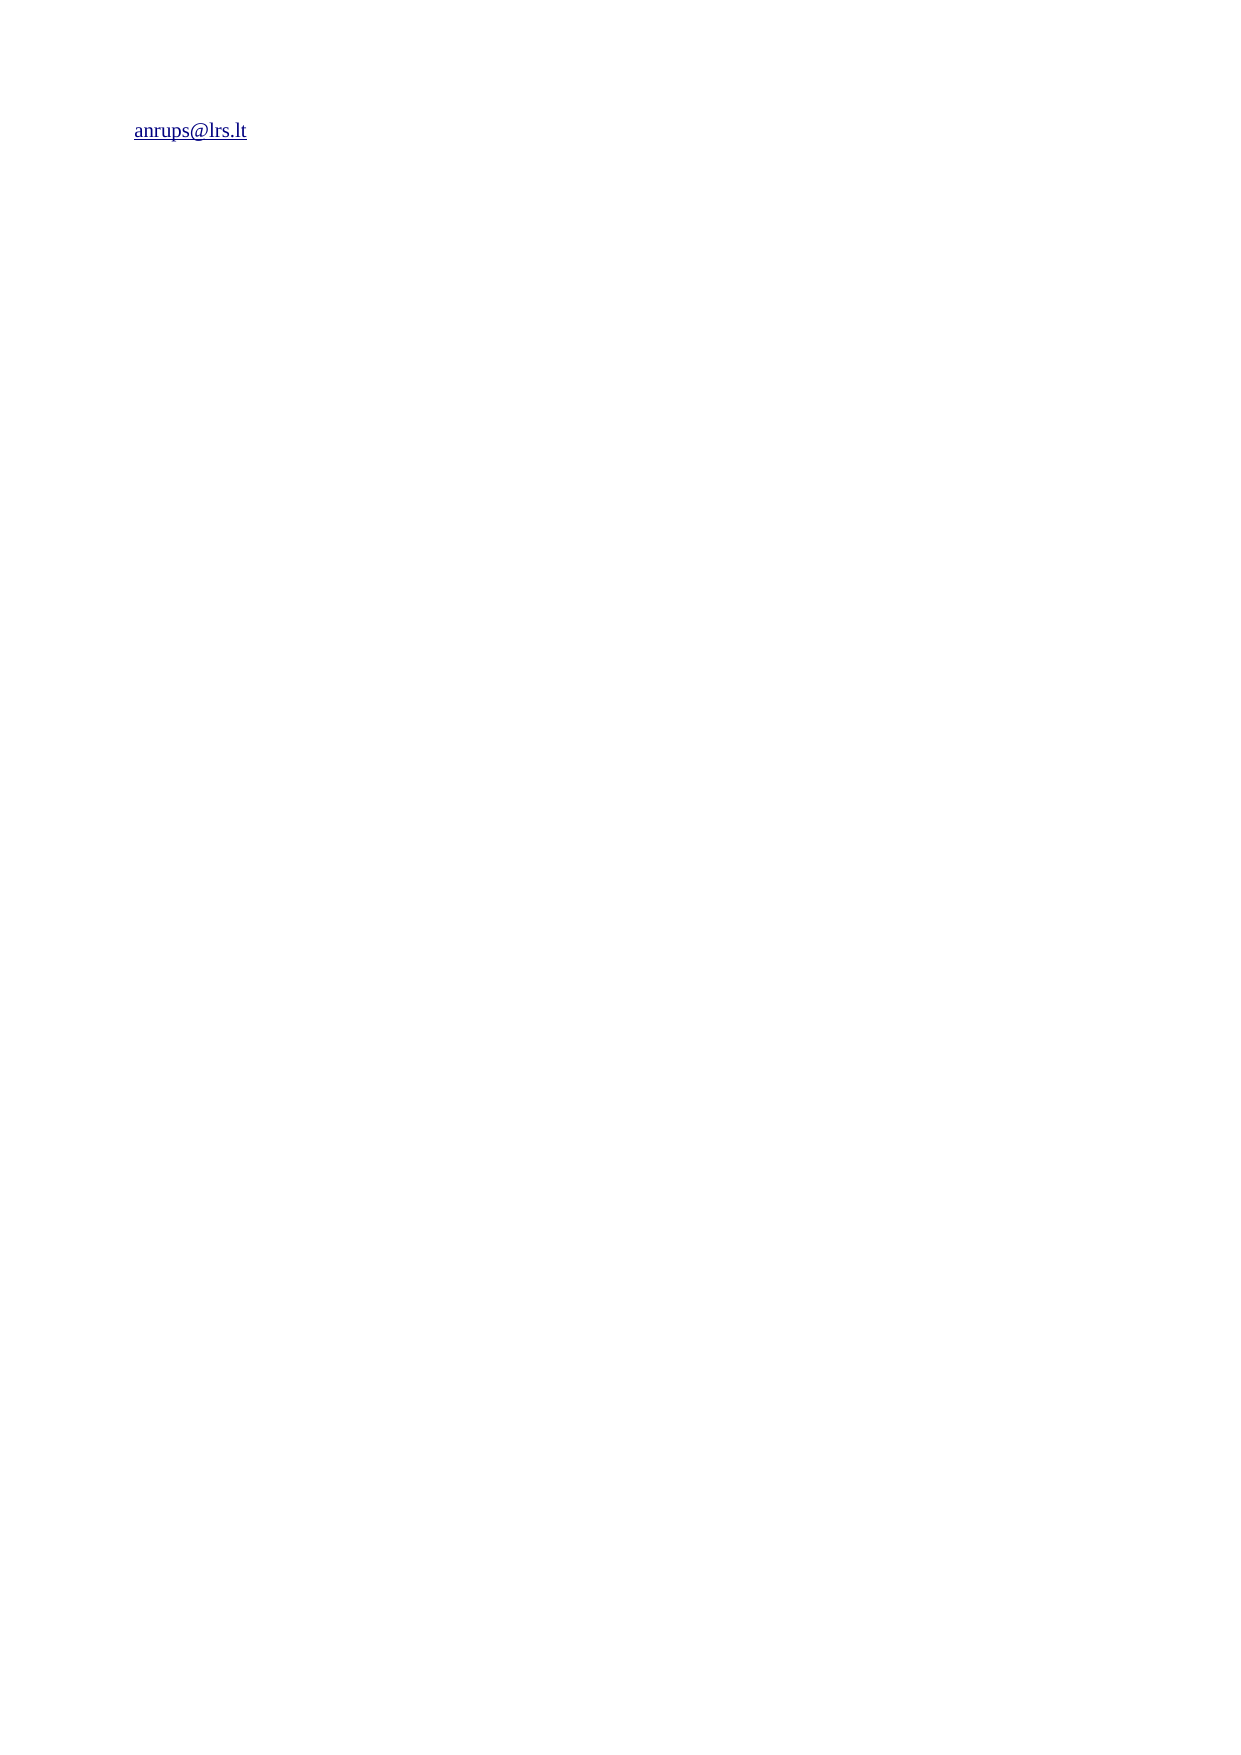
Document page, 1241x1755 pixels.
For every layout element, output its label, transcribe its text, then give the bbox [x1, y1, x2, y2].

text anrups@lrs.lt [59, 118, 1122, 142]
